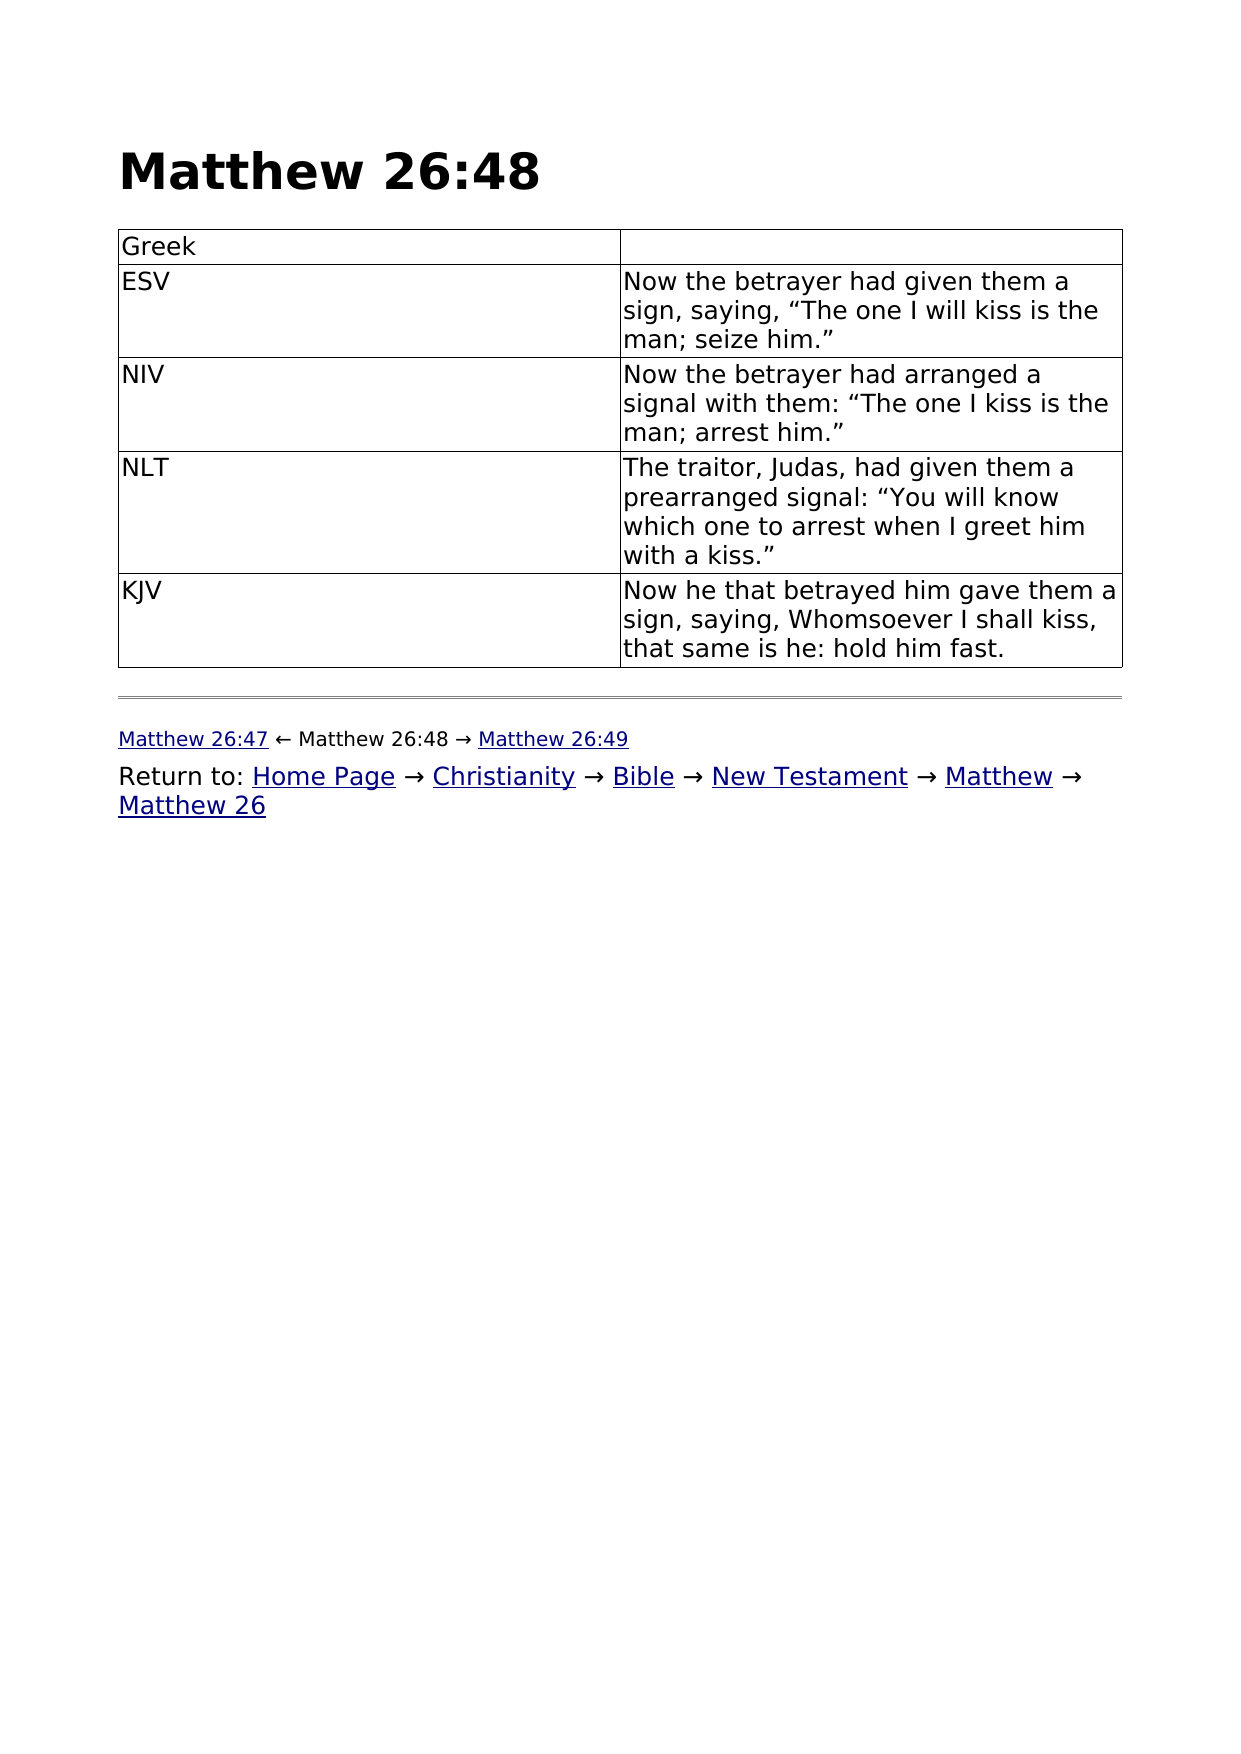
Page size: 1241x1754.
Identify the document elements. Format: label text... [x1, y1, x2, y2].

table_cell Now the betrayer had given them a sign, saying, “The one I will kiss is the man; seize him.” [621, 265, 1122, 357]
text Matthew 26:47 ← Matthew 26:48 → Matthew 26:49 [118, 728, 1122, 762]
table_header [621, 230, 1122, 264]
table_cell ESV [119, 265, 620, 357]
table_cell NLT [119, 452, 620, 573]
text Return to: Home Page → Christianity → Bible → New Testament → Matthew → Matthew 26 [118, 762, 1122, 820]
table_header Greek [119, 230, 620, 264]
table_cell NIV [119, 358, 620, 451]
table_cell Now he that betrayed him gave them a sign, saying, Whomsoever I shall kiss, that same is he: hold him fast. [621, 574, 1122, 667]
table_cell The traitor, Judas, had given them a prearranged signal: “You will know which one to arrest when I greet him with a kiss.” [621, 452, 1122, 573]
subtitle Matthew 26:48 [118, 143, 1122, 201]
table_cell Now the betrayer had arranged a signal with them: “The one I kiss is the man; arrest him.” [621, 358, 1122, 451]
table_cell KJV [119, 574, 620, 667]
